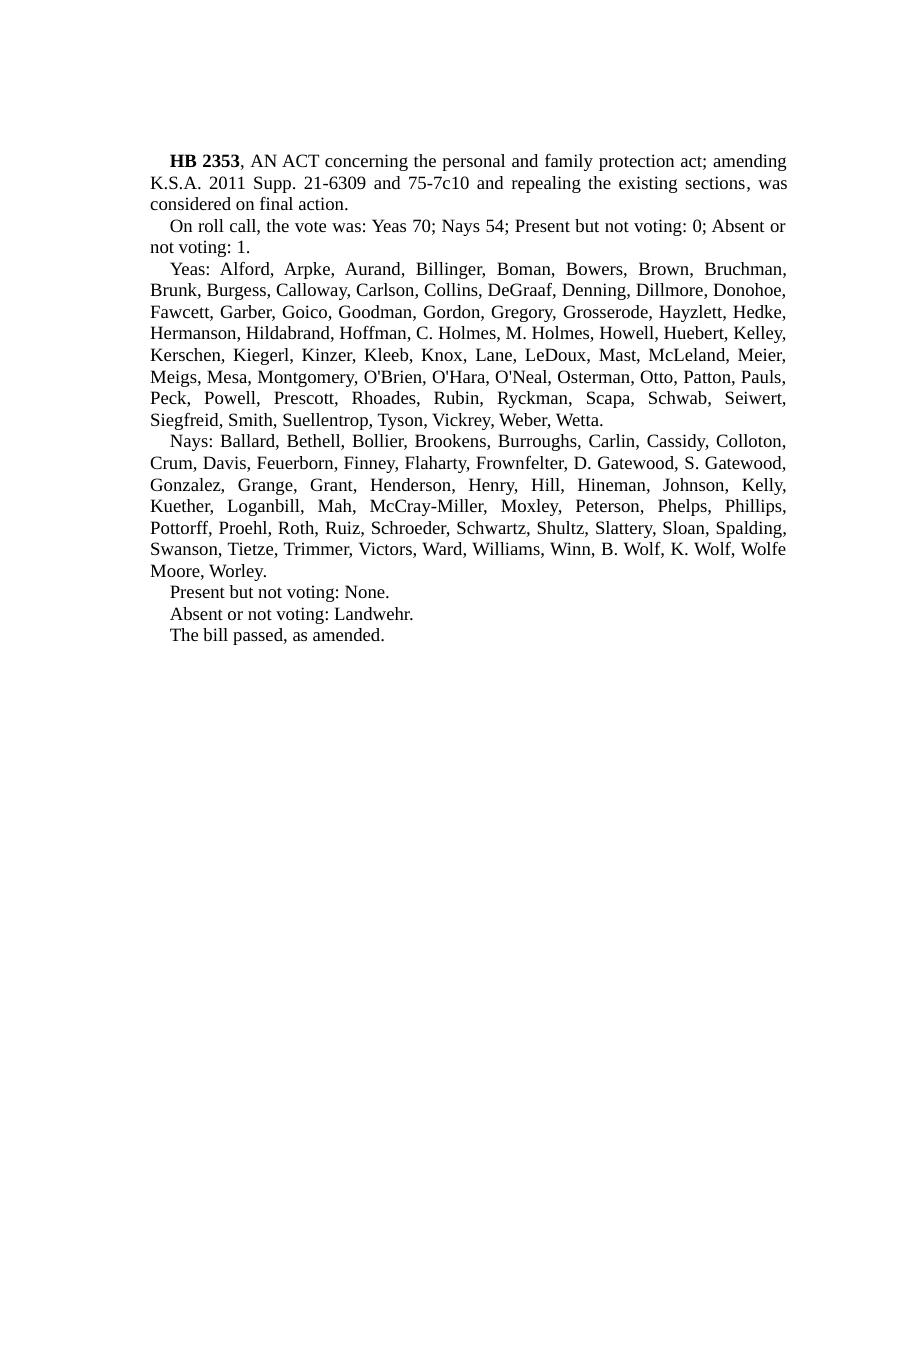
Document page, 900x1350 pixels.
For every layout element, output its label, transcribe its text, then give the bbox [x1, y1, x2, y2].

text Absent or not voting: Landwehr. [150, 603, 787, 624]
text HB 2353, AN ACT concerning the personal and family protection act; amending K.S.A. 2011 Supp. 21-6309 and 75-7c10 and repealing the existing sections, was considered on final action. [150, 150, 787, 215]
text On roll call, the vote was: Yeas 70; Nays 54; Present but not voting: 0; Absent or not voting: 1. [150, 215, 787, 258]
text Yeas: Alford, Arpke, Aurand, Billinger, Boman, Bowers, Brown, Bruchman, Brunk, Burgess, Calloway, Carlson, Collins, DeGraaf, Denning, Dillmore, Donohoe, Fawcett, Garber, Goico, Goodman, Gordon, Gregory, Grosserode, Hayzlett, Hedke, Hermanson, Hildabrand, Hoffman, C. Holmes, M. Holmes, Howell, Huebert, Kelley, Kerschen, Kiegerl, Kinzer, Kleeb, Knox, Lane, LeDoux, Mast, McLeland, Meier, Meigs, Mesa, Montgomery, O'Brien, O'Hara, O'Neal, Osterman, Otto, Patton, Pauls, Peck, Powell, Prescott, Rhoades, Rubin, Ryckman, Scapa, Schwab, Seiwert, Siegfreid, Smith, Suellentrop, Tyson, Vickrey, Weber, Wetta. [150, 258, 787, 430]
text Present but not voting: None. [150, 581, 787, 603]
text The bill passed, as amended. [150, 624, 787, 646]
text Nays: Ballard, Bethell, Bollier, Brookens, Burroughs, Carlin, Cassidy, Colloton, Crum, Davis, Feuerborn, Finney, Flaharty, Frownfelter, D. Gatewood, S. Gatewood, Gonzalez, Grange, Grant, Henderson, Henry, Hill, Hineman, Johnson, Kelly, Kuether, Loganbill, Mah, McCray-Miller, Moxley, Peterson, Phelps, Phillips, Pottorff, Proehl, Roth, Ruiz, Schroeder, Schwartz, Shultz, Slattery, Sloan, Spalding, Swanson, Tietze, Trimmer, Victors, Ward, Williams, Winn, B. Wolf, K. Wolf, Wolfe Moore, Worley. [150, 430, 787, 581]
